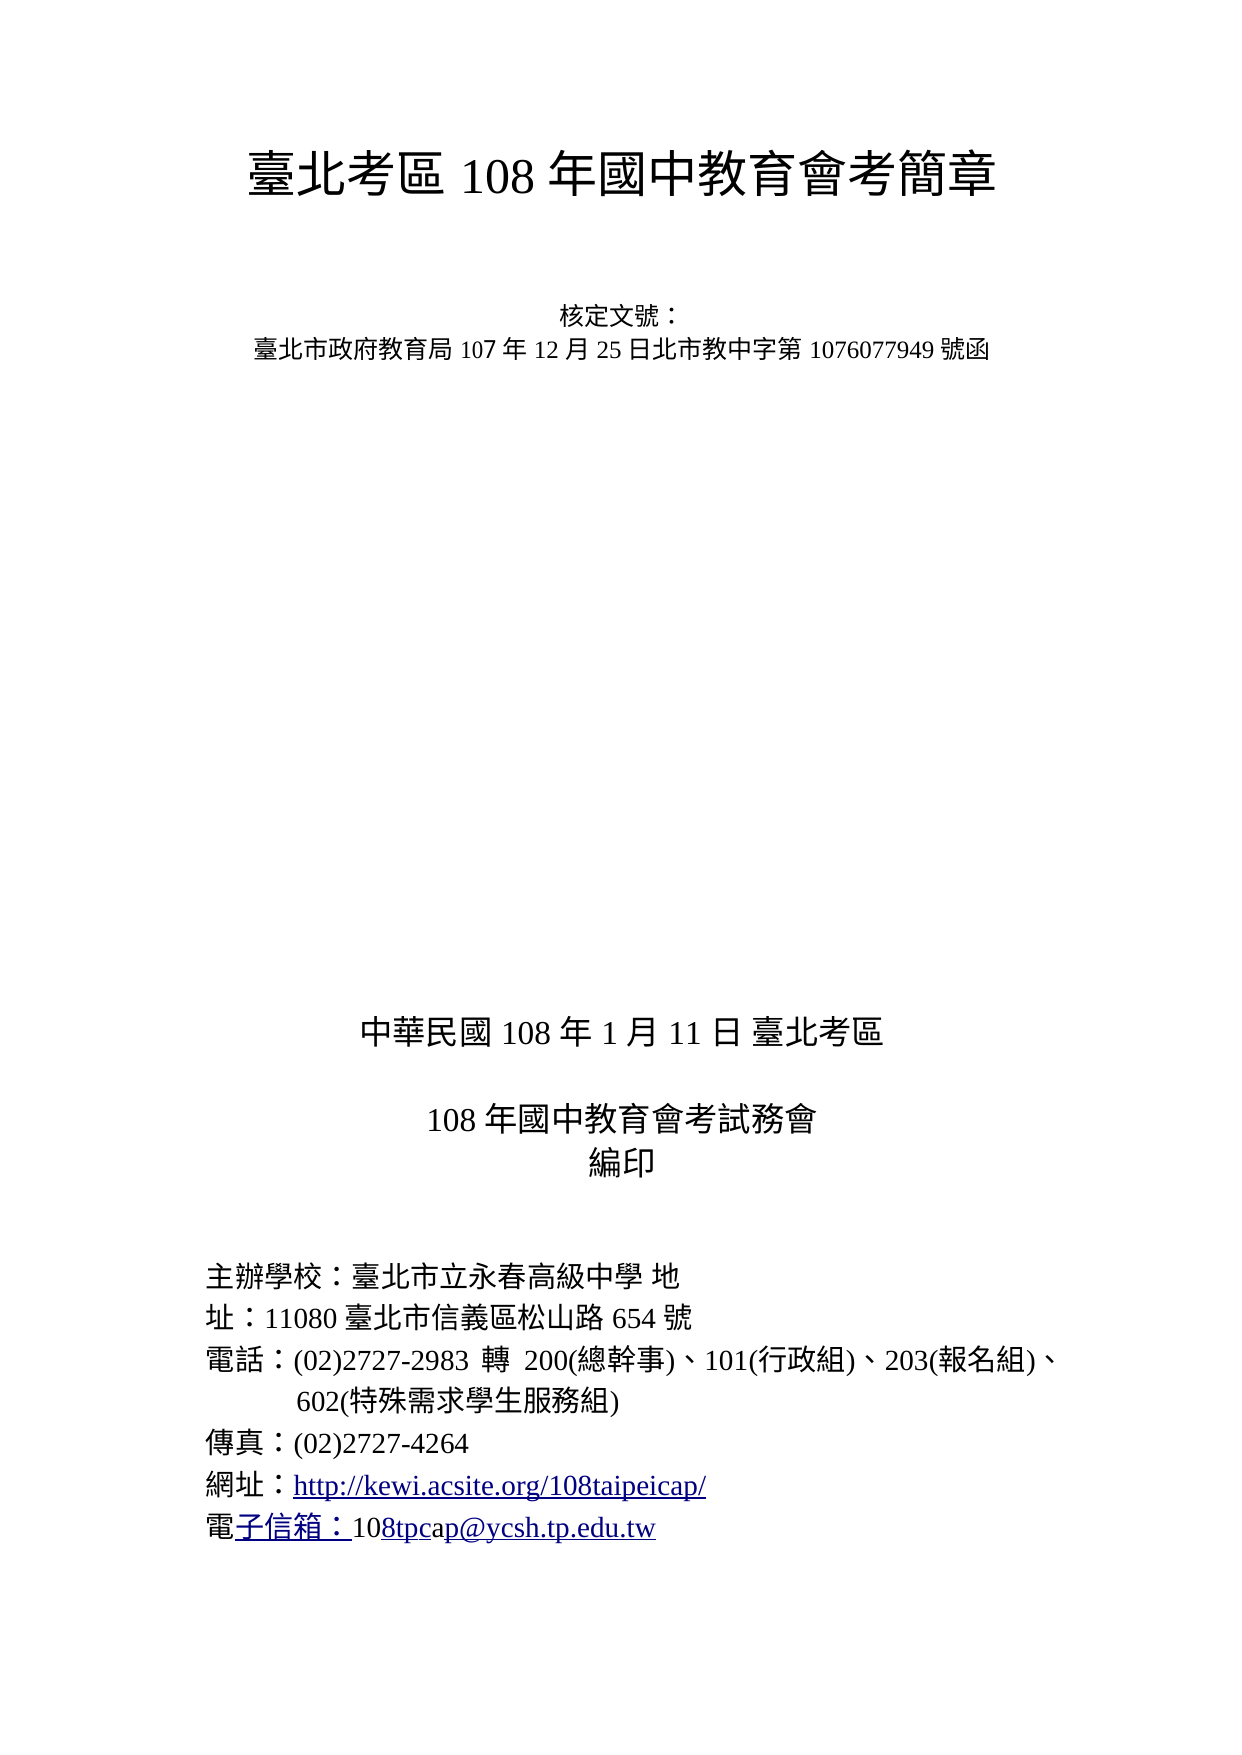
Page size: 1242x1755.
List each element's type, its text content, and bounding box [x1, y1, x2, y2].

text 編印 [582, 1141, 662, 1184]
text 網址：http://kewi.acsite.org/108taipeicap/ [206, 1462, 1081, 1504]
text 602(特殊需求學生服務組) [287, 1378, 628, 1420]
text 電話：(02)2727-2983 轉 200(總幹事)、101(行政組)、203(報名組)、 [206, 1337, 1081, 1378]
text 傳真：(02)2727-4264 [206, 1420, 1081, 1462]
text 臺北市政府教育局 107 年 12 月 25 日北市教中字第 1076077949 號函 [247, 332, 996, 365]
text 電子信箱：108tpcap@ycsh.tp.edu.tw [206, 1504, 1081, 1545]
text 主辦學校：臺北市立永春高級中學 地址：11080 臺北市信義區松山路 654 號 [206, 1254, 733, 1337]
text 中華民國 108 年 1 月 11 日 臺北考區 108 年國中教育會考試務會 [349, 968, 894, 1141]
text 核定文號： [554, 298, 690, 332]
text 臺北考區 108 年國中教育會考簡章 [239, 144, 1004, 207]
